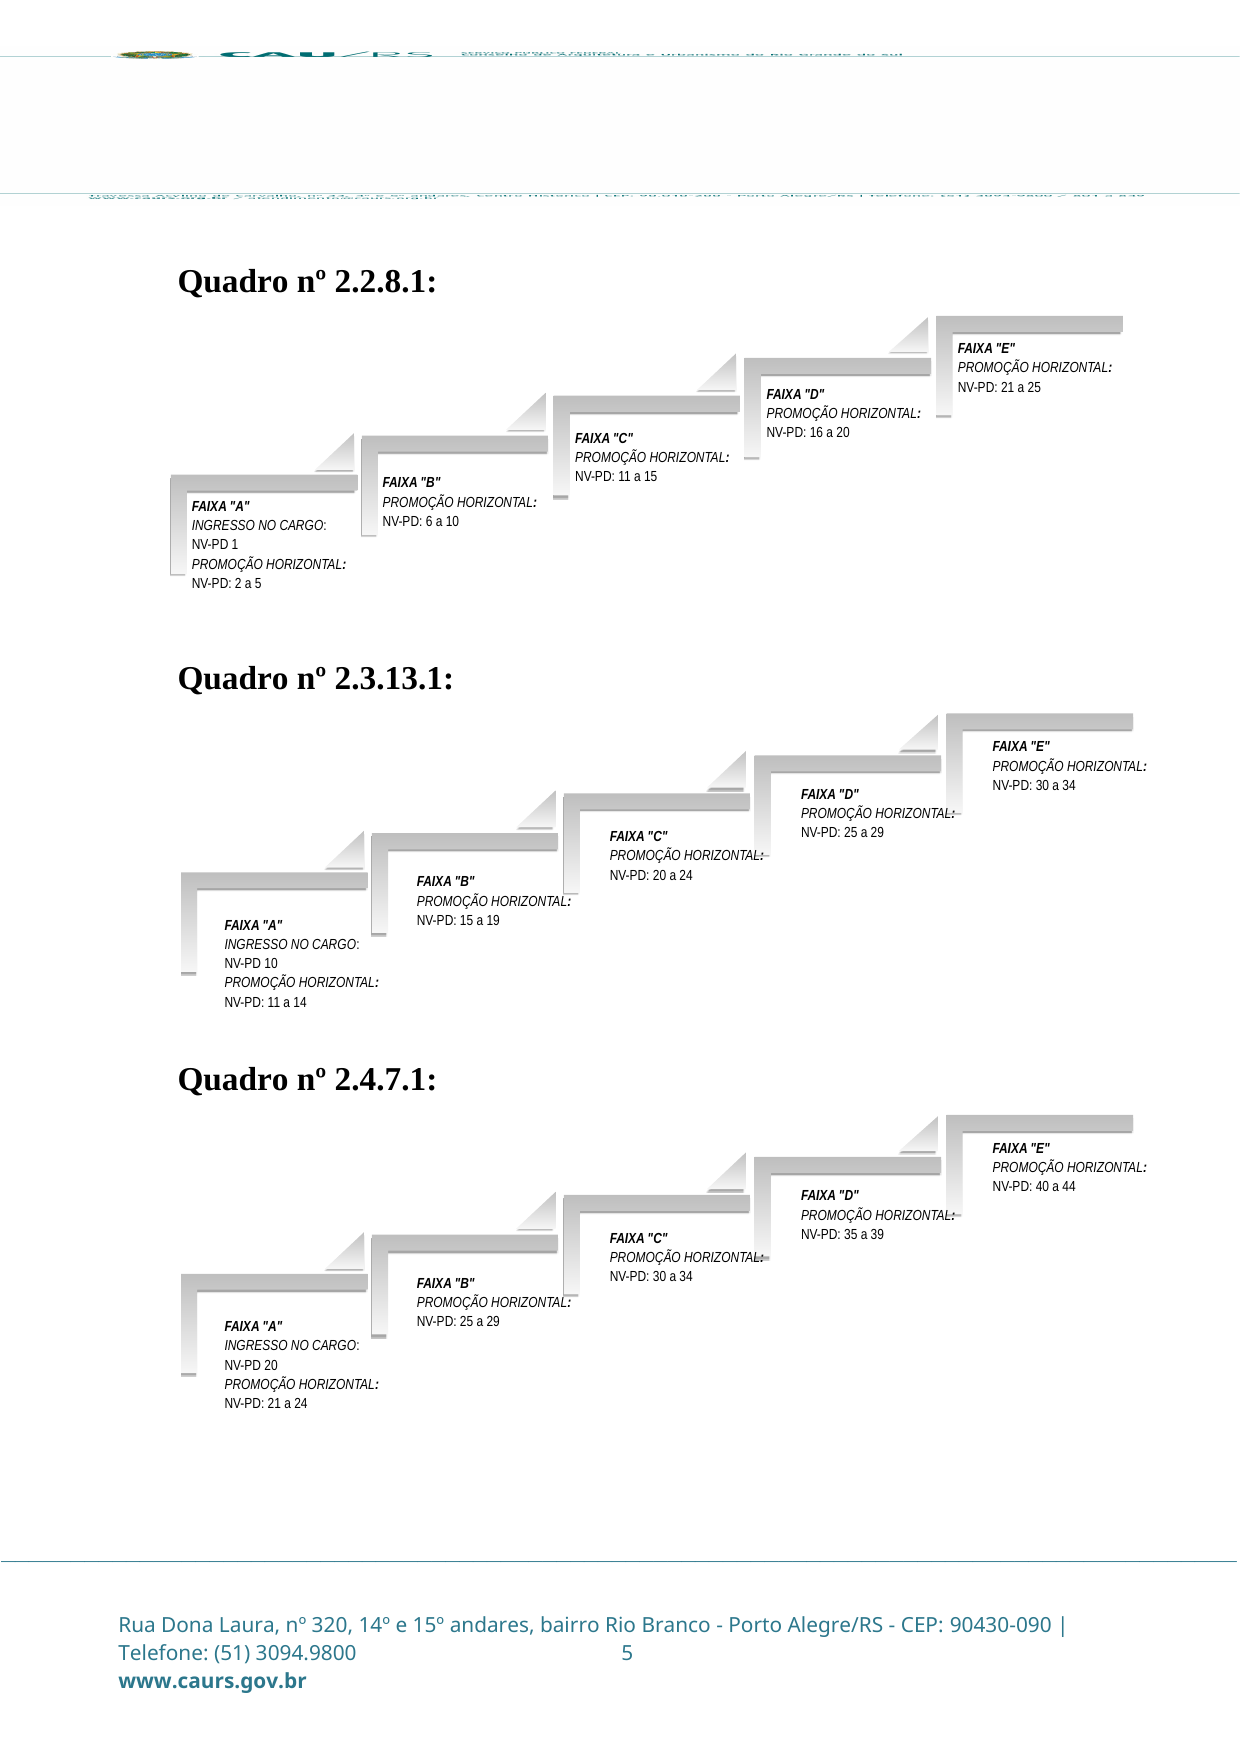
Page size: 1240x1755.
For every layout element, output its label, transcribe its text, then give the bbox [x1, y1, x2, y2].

text Quadro nº 2.2.8.1: [177, 261, 1137, 299]
text Quadro nº 2.4.7.1: [177, 1059, 1137, 1098]
text Quadro nº 2.3.13.1: [177, 658, 1137, 696]
